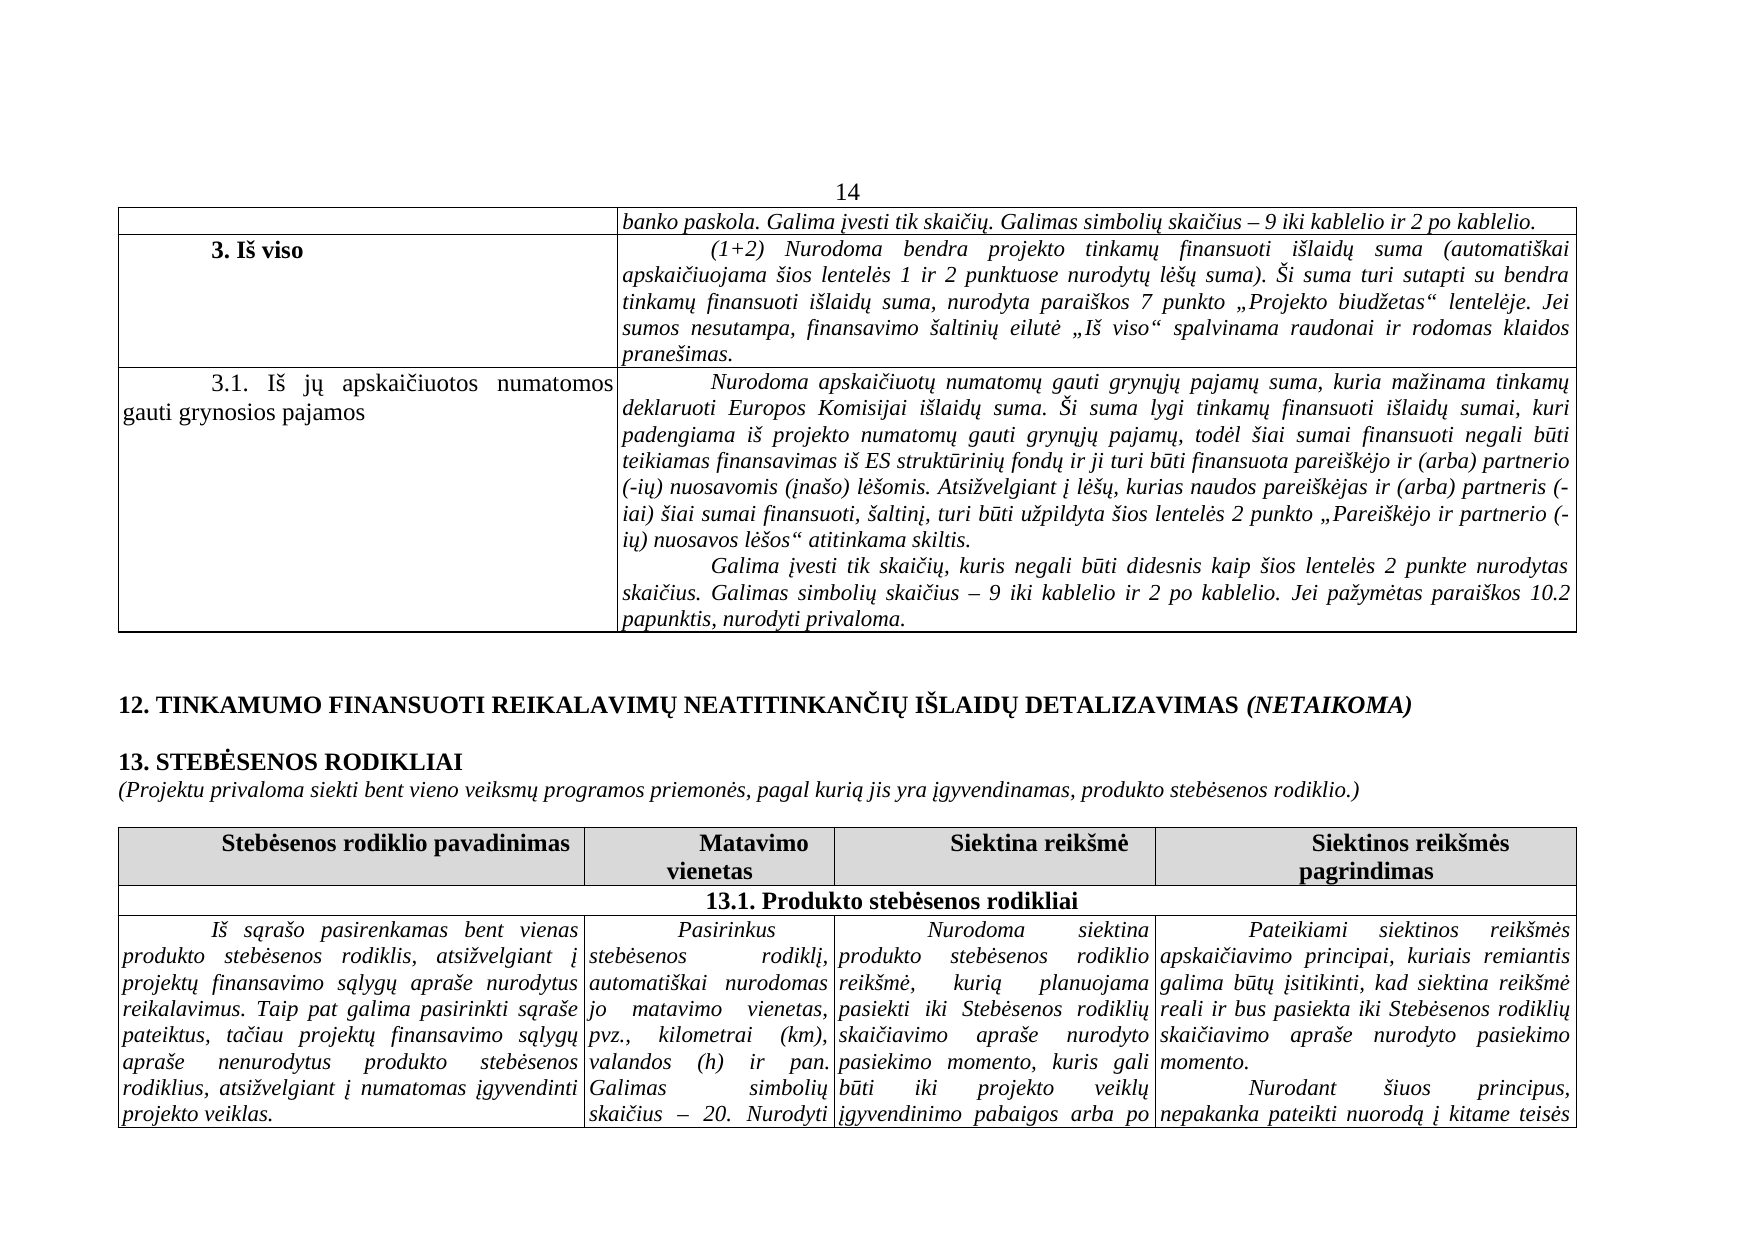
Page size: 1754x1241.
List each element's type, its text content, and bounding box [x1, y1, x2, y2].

table_header Stebėsenos rodiklio pavadinimas [119, 828, 584, 885]
text 12. TINKAMUMO FINANSUOTI REIKALAVIMŲ NEATITINKANČIŲ IŠLAIDŲ DETALIZAVIMAS (NETAIKOMA) [118, 690, 1577, 719]
table_cell 3.1. Iš jų apskaičiuotos numatomos gauti grynosios pajamos [119, 368, 617, 631]
text 13. STEBĖSENOS RODIKLIAI [118, 747, 1577, 776]
text (Projektu privaloma siekti bent vieno veiksmų programos priemonės, pagal kurią jis yra įgyvendinamas, produkto stebėsenos rodiklio.) [118, 776, 1577, 803]
table_cell Nurodoma apskaičiuotų numatomų gauti grynųjų pajamų suma, kuria mažinama tinkamų deklaruoti Europos Komisijai išlaidų suma. Ši suma lygi tinkamų finansuoti išlaidų sumai, kuri padengiama iš projekto numatomų gauti grynųjų pajamų, todėl šiai sumai finansuoti negali būti teikiamas finansavimas iš ES struktūrinių fondų ir ji turi būti finansuota pareiškėjo ir (arba) partnerio (-ių) nuosavomis (įnašo) lėšomis. Atsižvelgiant į lėšų, kurias naudos pareiškėjas ir (arba) partneris (-iai) šiai sumai finansuoti, šaltinį, turi būti užpildyta šios lentelės 2 punkto „Pareiškėjo ir partnerio (-ių) nuosavos lėšos“ atitinkama skiltis. Galima įvesti tik skaičių, kuris negali būti didesnis kaip šios lentelės 2 punkte nurodytas skaičius. Galimas simbolių skaičius – 9 iki kablelio ir 2 po kablelio. Jei pažymėtas paraiškos 10.2 papunktis, nurodyti privaloma. [618, 368, 1576, 631]
table_cell 3. Iš viso [119, 235, 617, 367]
table_header Matavimo vienetas [585, 828, 834, 885]
table_cell Iš sąrašo pasirenkamas bent vienas produkto stebėsenos rodiklis, atsižvelgiant į projektų finansavimo sąlygų apraše nurodytus reikalavimus. Taip pat galima pasirinkti sąraše pateiktus, tačiau projektų finansavimo sąlygų apraše nenurodytus produkto stebėsenos rodiklius, atsižvelgiant į numatomas įgyvendinti projekto veiklas. [119, 916, 584, 1127]
table_header Siektina reikšmė [835, 828, 1155, 885]
table_cell [119, 208, 617, 234]
table_header Siektinos reikšmės pagrindimas [1156, 828, 1576, 885]
